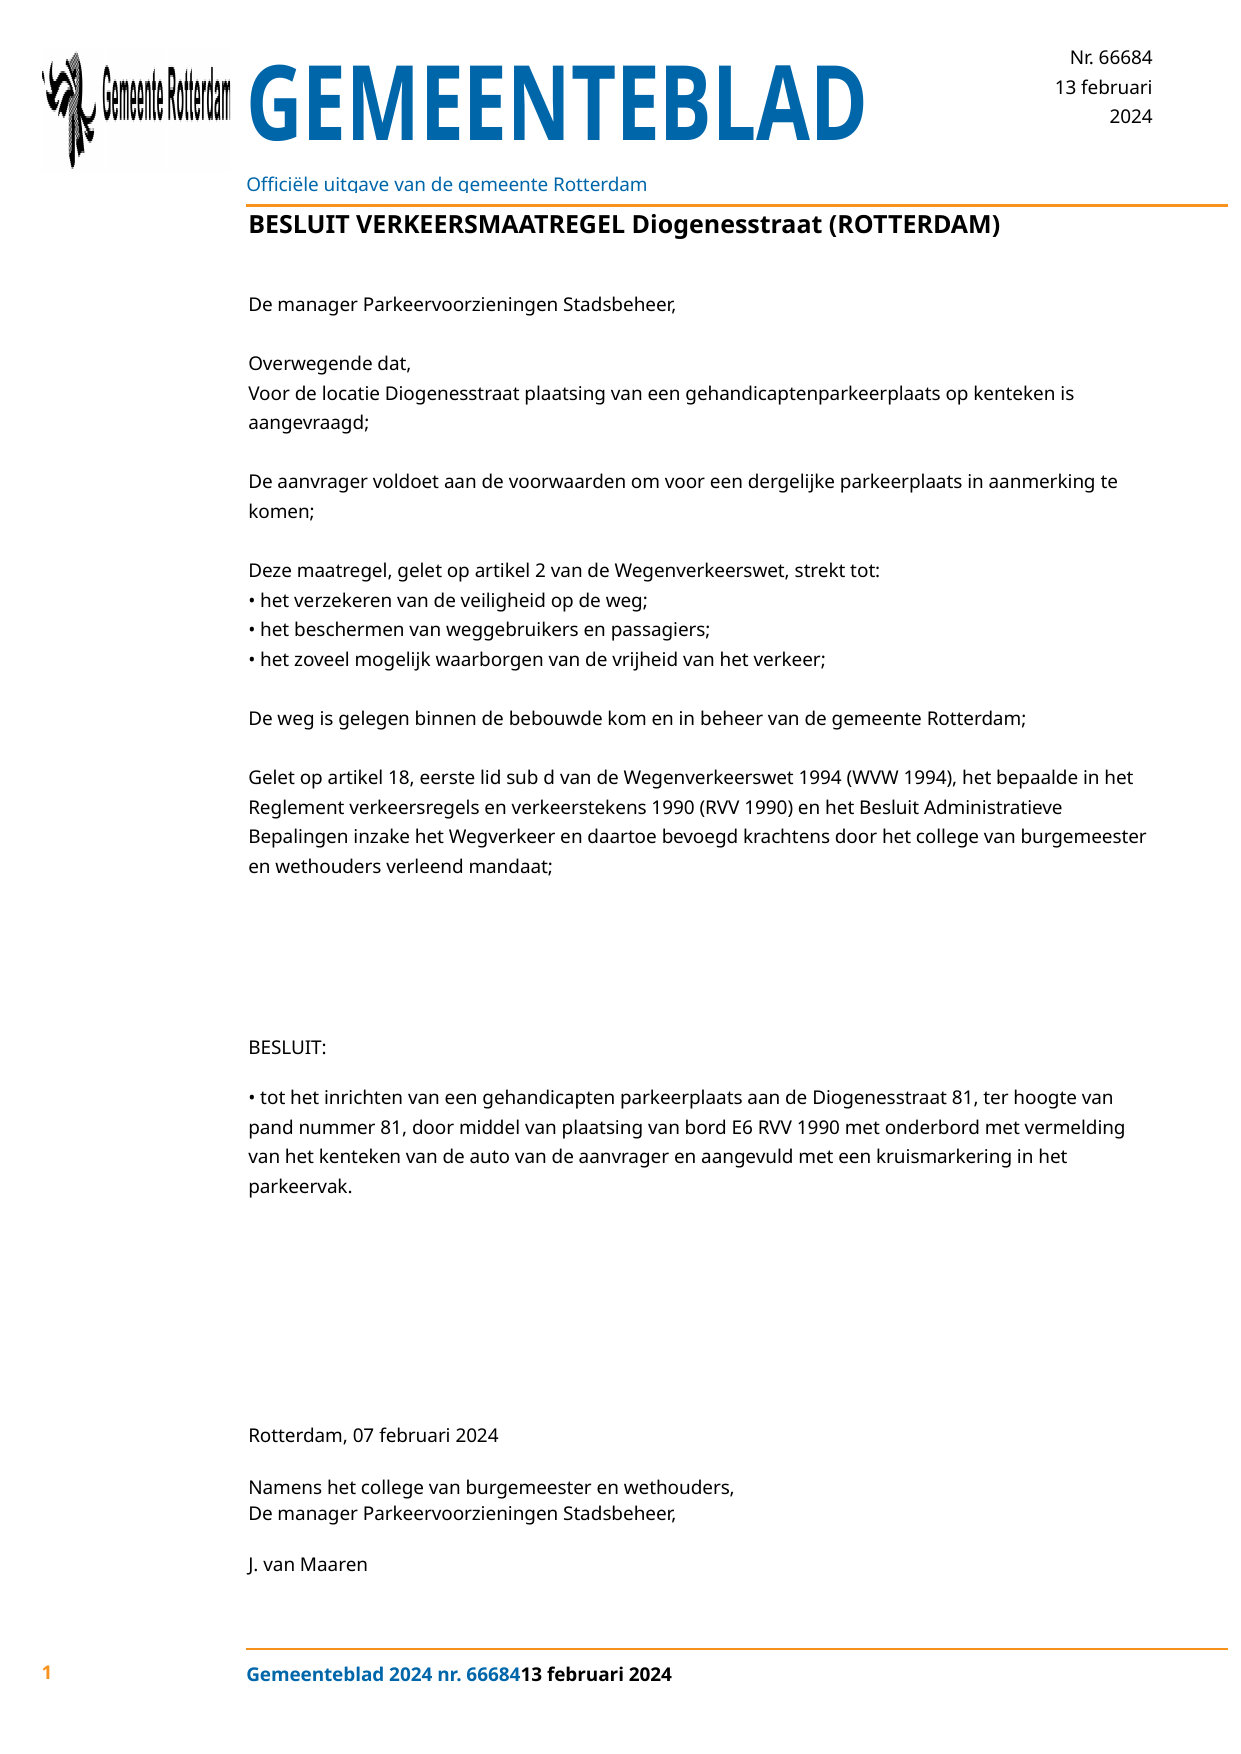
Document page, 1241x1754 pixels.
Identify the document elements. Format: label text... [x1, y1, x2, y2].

text Namens het college van burgemeester en wethouders, [248, 1474, 1152, 1500]
text Overwegende dat, [248, 350, 1152, 376]
text • het verzekeren van de veiligheid op de weg; [248, 587, 1152, 613]
text De weg is gelegen binnen de bebouwde kom en in beheer van de gemeente Rotterdam; [248, 705, 1152, 731]
text J. van Maaren [248, 1551, 1152, 1577]
text • tot het inrichten van een gehandicapten parkeerplaats aan de Diogenesstraat 81, ter hoogte van pand nummer 81, door middel van plaatsing van bord E6 RVV 1990 met onderbord met vermelding van het kenteken van de auto van de aanvrager en aangevuld met een kruismarkering in het parkeervak. [248, 1084, 1152, 1199]
text Voor de locatie Diogenesstraat plaatsing van een gehandicaptenparkeerplaats op kenteken is aangevraagd; [248, 380, 1152, 435]
text Gelet op artikel 18, eerste lid sub d van de Wegenverkeerswet 1994 (WVW 1994), het bepaalde in het Reglement verkeersregels en verkeerstekens 1990 (RVV 1990) en het Besluit Administratieve Bepalingen inzake het Wegverkeer en daartoe bevoegd krachtens door het college van burgemeester en wethouders verleend mandaat; [248, 764, 1152, 879]
text • het beschermen van weggebruikers en passagiers; [248, 616, 1152, 642]
text Rotterdam, 07 februari 2024 [248, 1423, 1152, 1448]
text BESLUIT VERKEERSMAATREGEL Diogenesstraat (ROTTERDAM) [248, 207, 1152, 241]
text • het zoveel mogelijk waarborgen van de vrijheid van het verkeer; [248, 646, 1152, 672]
text De manager Parkeervoorzieningen Stadsbeheer, [248, 291, 1152, 317]
text BESLUIT: [248, 1034, 1152, 1060]
text De manager Parkeervoorzieningen Stadsbeheer, [248, 1500, 1152, 1526]
text De aanvrager voldoet aan de voorwaarden om voor een dergelijke parkeerplaats in aanmerking te komen; [248, 468, 1152, 524]
text Deze maatregel, gelet op artikel 2 van de Wegenverkeerswet, strekt tot: [248, 557, 1152, 583]
picture [41, 47, 231, 172]
